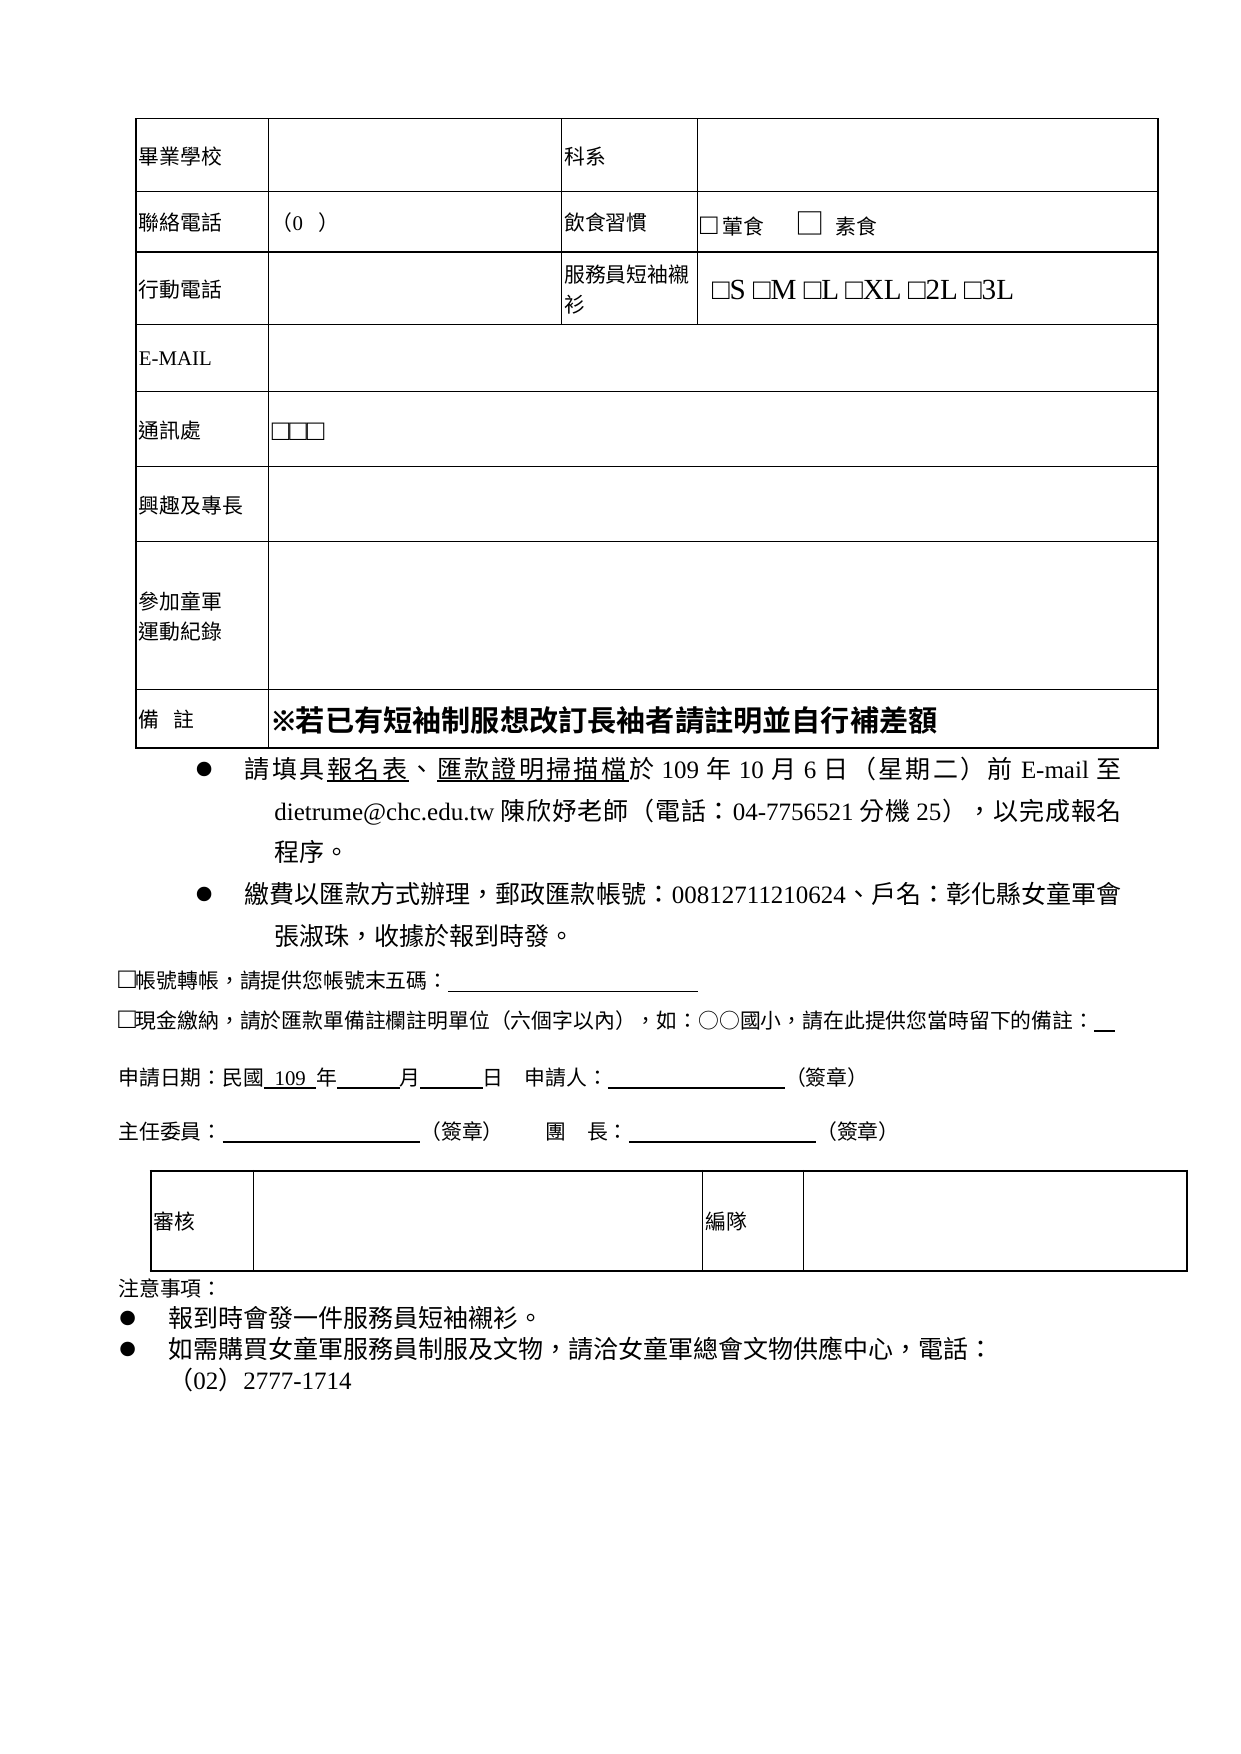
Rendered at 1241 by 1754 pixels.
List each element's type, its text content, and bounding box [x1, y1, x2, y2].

table_cell 行動電話 [137, 253, 268, 324]
list 繳費以匯款方式辦理，郵政匯款帳號：00812711210624、戶名：彰化縣女童軍會張淑珠，收據於報到時發。 [194, 874, 1122, 952]
table_cell [269, 119, 561, 191]
text □現金繳納，請於匯款單備註欄註明單位（六個字以內），如：○○國小，請在此提供您當時留下的備註： [118, 997, 1122, 1037]
table_header [254, 1172, 702, 1270]
table_cell [269, 542, 1157, 689]
table_cell □□□ [269, 392, 1157, 466]
table_cell [269, 467, 1157, 541]
table_cell 服務員短袖襯衫 [562, 253, 697, 324]
text 注意事項： [118, 1272, 1122, 1302]
table_cell 通訊處 [137, 392, 268, 466]
table_header 審核 [152, 1172, 253, 1270]
text 申請日期：民國 109 年 月 日 申請人： （簽章） [118, 1061, 1122, 1091]
list 報到時會發一件服務員短袖襯衫。 [118, 1302, 1122, 1333]
table_header 編隊 [703, 1172, 803, 1270]
table_cell （0 ） [269, 192, 561, 251]
table_cell E-MAIL [137, 325, 268, 391]
table_cell 備 註 [137, 690, 268, 747]
text □帳號轉帳，請提供您帳號末五碼： [118, 958, 1122, 997]
table_cell 興趣及專長 [137, 467, 268, 541]
table_cell □ 葷食 □ 素食 [698, 192, 1157, 251]
list 如需購買女童軍服務員制服及文物，請洽女童軍總會文物供應中心，電話：（02）2777-1714 [118, 1333, 1122, 1396]
text 主任委員： （簽章） 團 長： （簽章） [118, 1115, 1122, 1146]
table_cell ※若已有短袖制服想改訂長袖者請註明並自行補差額 [269, 690, 1157, 747]
list 請填具報名表、匯款證明掃描檔於109年10月6日（星期二）前E-mail至dietrume@chc.edu.tw陳欣妤老師（電話：04-7756521分機25），以完成報名程序。 [194, 749, 1122, 869]
table_cell 科系 [562, 119, 697, 191]
table_cell 參加童軍 運動紀錄 [137, 542, 268, 689]
table_cell [698, 119, 1157, 191]
table_cell [269, 253, 561, 324]
table_cell 畢業學校 [137, 119, 268, 191]
table_cell [269, 325, 1157, 391]
table_header [804, 1172, 1186, 1270]
table_cell 聯絡電話 [137, 192, 268, 251]
table_cell 飲食習慣 [562, 192, 697, 251]
table_cell □S □M □L □XL □2L □3L [698, 253, 1157, 324]
